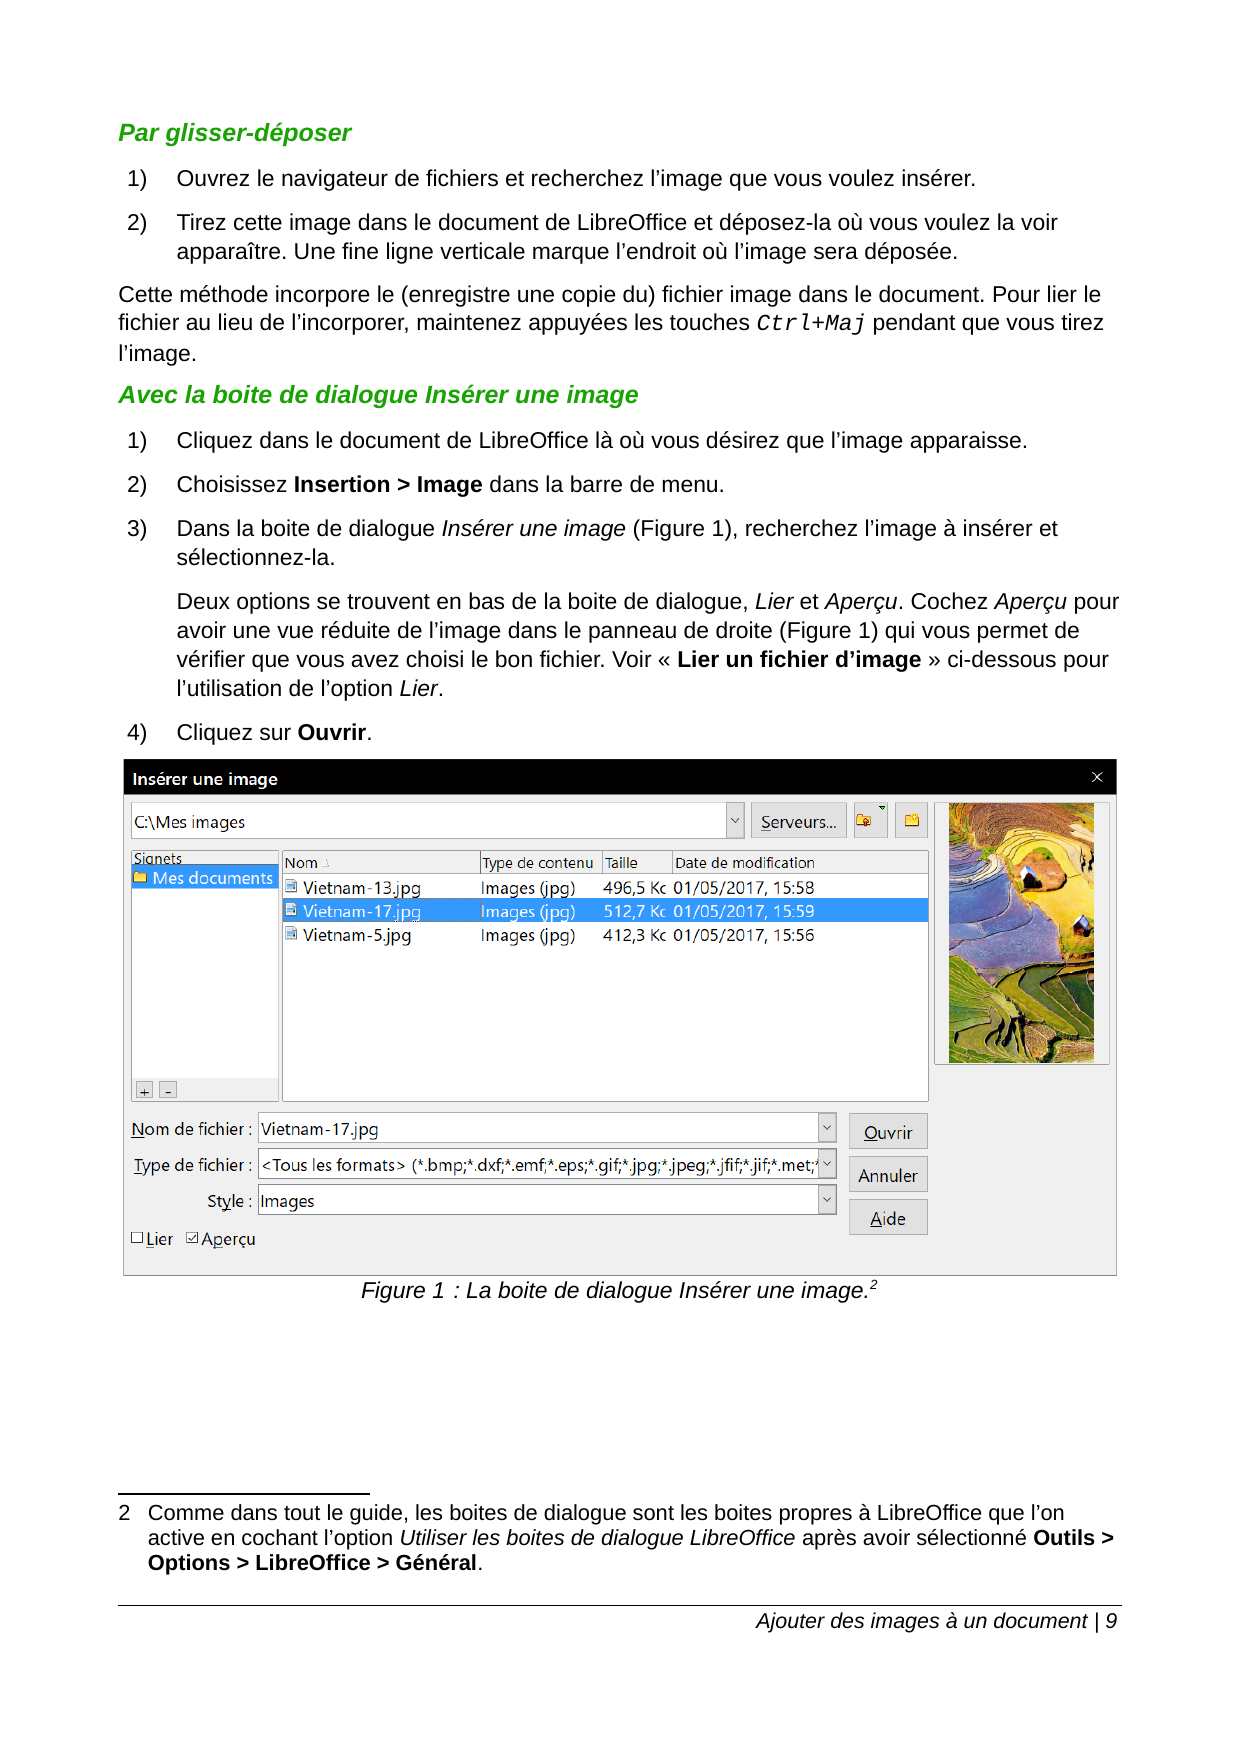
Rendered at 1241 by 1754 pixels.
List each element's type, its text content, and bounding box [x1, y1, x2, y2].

list Cliquez sur Ouvrir. [147, 716, 1122, 745]
text Comme dans tout le guide, les boites de dialogue sont les boites propres à LibreOffice que l’on active en cochant l’option Utiliser les boites de dialogue LibreOffice après avoir sélectionné Outils > Options > LibreOffice > Général. [118, 1499, 1122, 1575]
list Tirez cette image dans le document de LibreOffice et déposez-la où vous voulez la voir apparaître. Une fine ligne verticale marque l’endroit où l’image sera déposée. [147, 206, 1122, 264]
list Cliquez dans le document de LibreOffice là où vous désirez que l’image apparaisse. [147, 424, 1122, 453]
list Choisissez Insertion > Image dans la barre de menu. [147, 468, 1122, 497]
list Deux options se trouvent en bas de la boite de dialogue, Lier et Aperçu. Cochez Aperçu pour avoir une vue réduite de l’image dans le panneau de droite (Figure 1) qui vous permet de vérifier que vous avez choisi le bon fichier. Voir « Lier un fichier d’image » ci-dessous pour l’utilisation de l’option Lier. [147, 585, 1122, 701]
text Cette méthode incorpore le (enregistre une copie du) fichier image dans le document. Pour lier le fichier au lieu de l’incorporer, maintenez appuyées les touches Ctrl+Maj pendant que vous tirez l’image. [118, 278, 1122, 366]
list Ouvrez le navigateur de fichiers et recherchez l’image que vous voulez insérer. [147, 162, 1122, 191]
subtitle Par glisser-déposer [118, 118, 1122, 147]
picture [123, 759, 1117, 1276]
list Dans la boite de dialogue Insérer une image (Figure 1), recherchez l’image à insérer et sélectionnez-la. [147, 512, 1122, 570]
subtitle Avec la boite de dialogue Insérer une image [118, 381, 1122, 410]
text Figure 1 : La boite de dialogue Insérer une image. [118, 1275, 1122, 1305]
